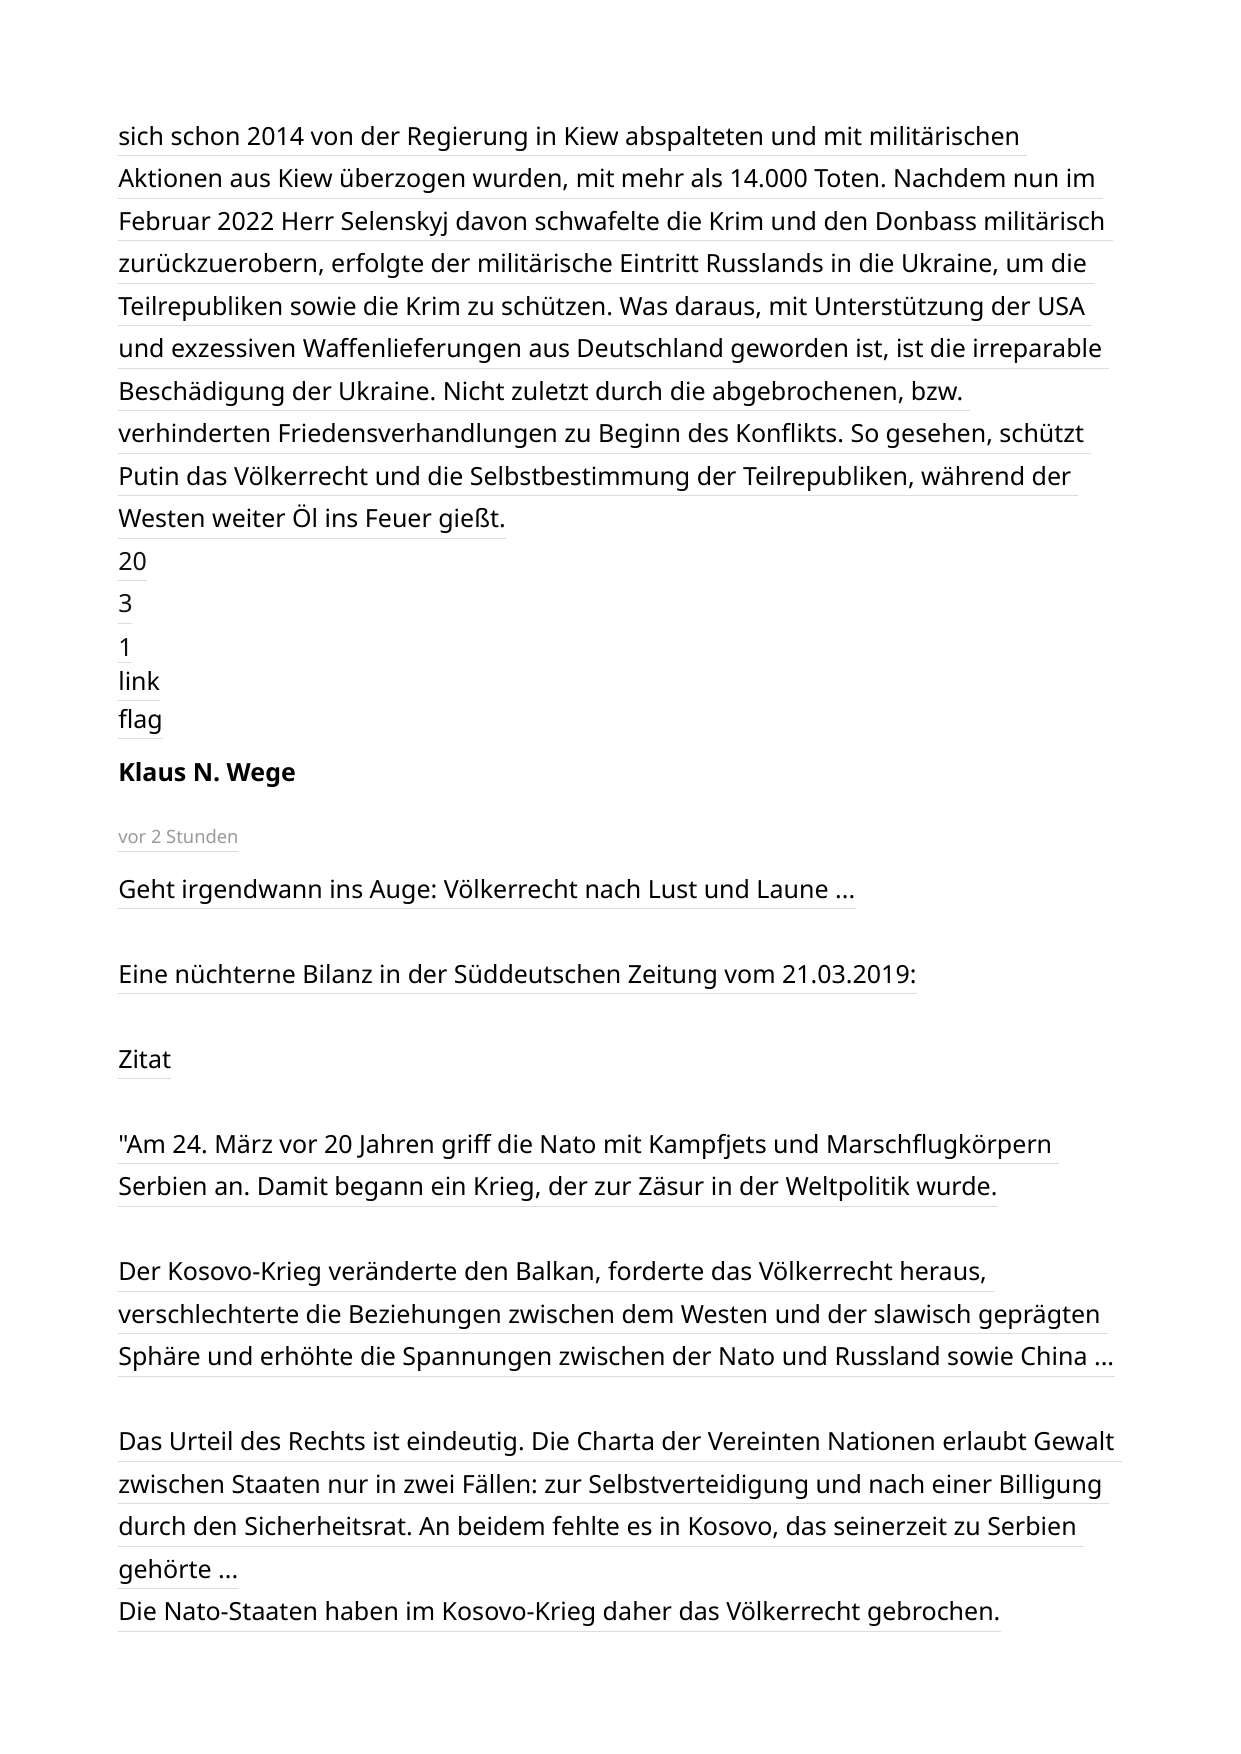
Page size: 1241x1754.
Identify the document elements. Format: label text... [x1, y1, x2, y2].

text flag [118, 701, 1122, 739]
text link [118, 663, 1122, 701]
text 20 [118, 543, 1122, 581]
text vor 2 Stunden [118, 823, 1117, 852]
text 3 [118, 586, 1122, 624]
text zwischen Staaten nur in zwei Fällen: zur Selbstverteidigung und nach einer Billigung durch den Sicherheitsrat. An beidem fehlte es in Kosovo, das seinerzeit zu Serbien gehörte ... Die Nato-Staaten haben im Kosovo-Krieg daher das Völkerrecht gebrochen. [118, 1462, 1122, 1632]
text 1 [118, 628, 1122, 663]
text Klaus N. Wege [118, 755, 1122, 789]
text Geht irgendwann ins Auge: Völkerrecht nach Lust und Laune ... Eine nüchterne Bilanz in der Süddeutschen Zeitung vom 21.03.2019: Zitat "Am 24. März vor 20 Jahren griff die Nato mit Kampfjets und Marschflugkörpern Serbien an. Damit begann ein Krieg, der zur Zäsur in der Weltpolitik wurde. Der Kosovo-Krieg veränderte den Balkan, forderte das Völkerrecht heraus, verschlechterte die Beziehungen zwischen dem Westen und der slawisch geprägten Sphäre und erhöhte die Spannungen zwischen der Nato und Russland sowie China ... Das Urteil des Rechts ist eindeutig. Die Charta der Vereinten Nationen erlaubt Gewalt [118, 871, 1122, 1461]
text sich schon 2014 von der Regierung in Kiew abspalteten und mit militärischen Aktionen aus Kiew überzogen wurden, mit mehr als 14.000 Toten. Nachdem nun im Februar 2022 Herr Selenskyj davon schwafelte die Krim und den Donbass militärisch zurückzuerobern, erfolgte der militärische Eintritt Russlands in die Ukraine, um die Teilrepubliken sowie die Krim zu schützen. Was daraus, mit Unterstützung der USA und exzessiven Waffenlieferungen aus Deutschland geworden ist, ist die irreparable Beschädigung der Ukraine. Nicht zuletzt durch die abgebrochenen, bzw. verhinderten Friedensverhandlungen zu Beginn des Konflikts. So gesehen, schützt Putin das Völkerrecht und die Selbstbestimmung der Teilrepubliken, während der Westen weiter Öl ins Feuer gießt. [118, 118, 1122, 539]
